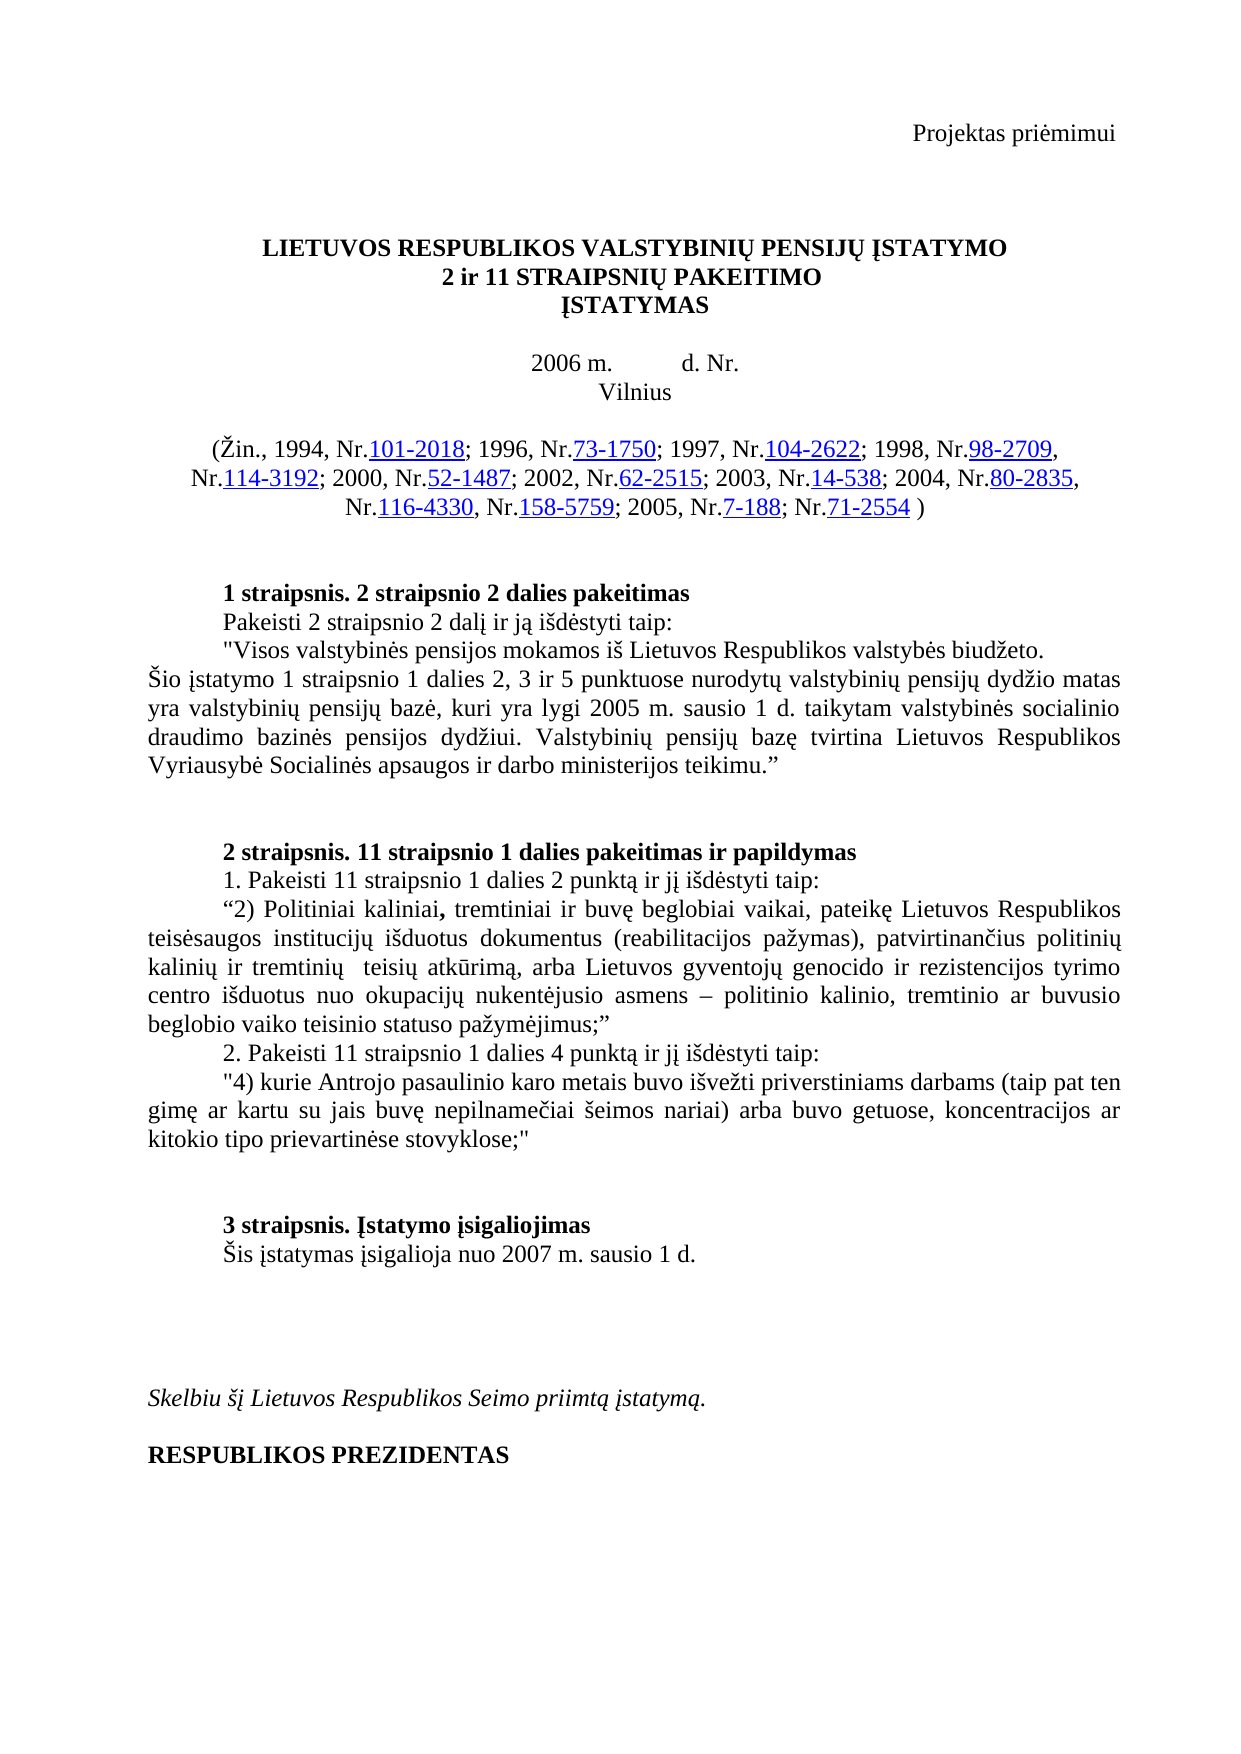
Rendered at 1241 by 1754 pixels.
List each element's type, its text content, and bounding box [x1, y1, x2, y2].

text "Visos valstybinės pensijos mokamos iš Lietuvos Respublikos valstybės biudžeto. [148, 636, 1122, 664]
text ĮSTATYMAS [148, 291, 1122, 319]
text 3 straipsnis. Įstatymo įsigaliojimas [148, 1211, 1122, 1239]
text 2006 m. d. Nr. [148, 348, 1122, 377]
text Pakeisti 2 straipsnio 2 dalį ir ją išdėstyti taip: [148, 607, 1122, 636]
text 1 straipsnis. 2 straipsnio 2 dalies pakeitimas [148, 578, 1122, 607]
text Šio įstatymo 1 straipsnio 1 dalies 2, 3 ir 5 punktuose nurodytų valstybinių pensijų dydžio matas yra valstybinių pensijų bazė, kuri yra lygi 2005 m. sausio 1 d. taikytam valstybinės socialinio draudimo bazinės pensijos dydžiui. Valstybinių pensijų bazę tvirtina Lietuvos Respublikos Vyriausybė Socialinės apsaugos ir darbo ministerijos teikimu.” [148, 664, 1122, 779]
text Nr.116-4330, Nr.158-5759; 2005, Nr.7-188; Nr.71-2554 ) [148, 492, 1122, 521]
text Skelbiu šį Lietuvos Respublikos Seimo priimtą įstatymą. [148, 1383, 1122, 1412]
text Vilnius [148, 377, 1122, 406]
text Projektas priėmimui [148, 118, 1122, 147]
text RESPUBLIKOS PREZIDENTAS [148, 1441, 1122, 1469]
text LIETUVOS RESPUBLIKOS VALSTYBINIŲ PENSIJŲ ĮSTATYMO [148, 233, 1122, 262]
text 2 straipsnis. 11 straipsnio 1 dalies pakeitimas ir papildymas [148, 837, 1122, 866]
text 2 ir 11 STRAIPSNIŲ PAKEITIMO [148, 262, 1122, 291]
text "4) kurie Antrojo pasaulinio karo metais buvo išvežti priverstiniams darbams (taip pat ten gimę ar kartu su jais buvę nepilnamečiai šeimos nariai) arba buvo getuose, koncentracijos ar kitokio tipo prievartinėse stovyklose;" [148, 1067, 1122, 1153]
text 1. Pakeisti 11 straipsnio 1 dalies 2 punktą ir jį išdėstyti taip: [148, 866, 1122, 894]
text Nr.114-3192; 2000, Nr.52-1487; 2002, Nr.62-2515; 2003, Nr.14-538; 2004, Nr.80-2835, [148, 463, 1122, 492]
text Šis įstatymas įsigalioja nuo 2007 m. sausio 1 d. [148, 1239, 1122, 1268]
text “2) Politiniai kaliniai, tremtiniai ir buvę beglobiai vaikai, pateikę Lietuvos Respublikos teisėsaugos institucijų išduotus dokumentus (reabilitacijos pažymas), patvirtinančius politinių kalinių ir tremtinių teisių atkūrimą, arba Lietuvos gyventojų genocido ir rezistencijos tyrimo centro išduotus nuo okupacijų nukentėjusio asmens – politinio kalinio, tremtinio ar buvusio beglobio vaiko teisinio statuso pažymėjimus;” [148, 894, 1122, 1038]
text (Žin., 1994, Nr.101-2018; 1996, Nr.73-1750; 1997, Nr.104-2622; 1998, Nr.98-2709, [148, 434, 1122, 463]
text 2. Pakeisti 11 straipsnio 1 dalies 4 punktą ir jį išdėstyti taip: [148, 1038, 1122, 1067]
